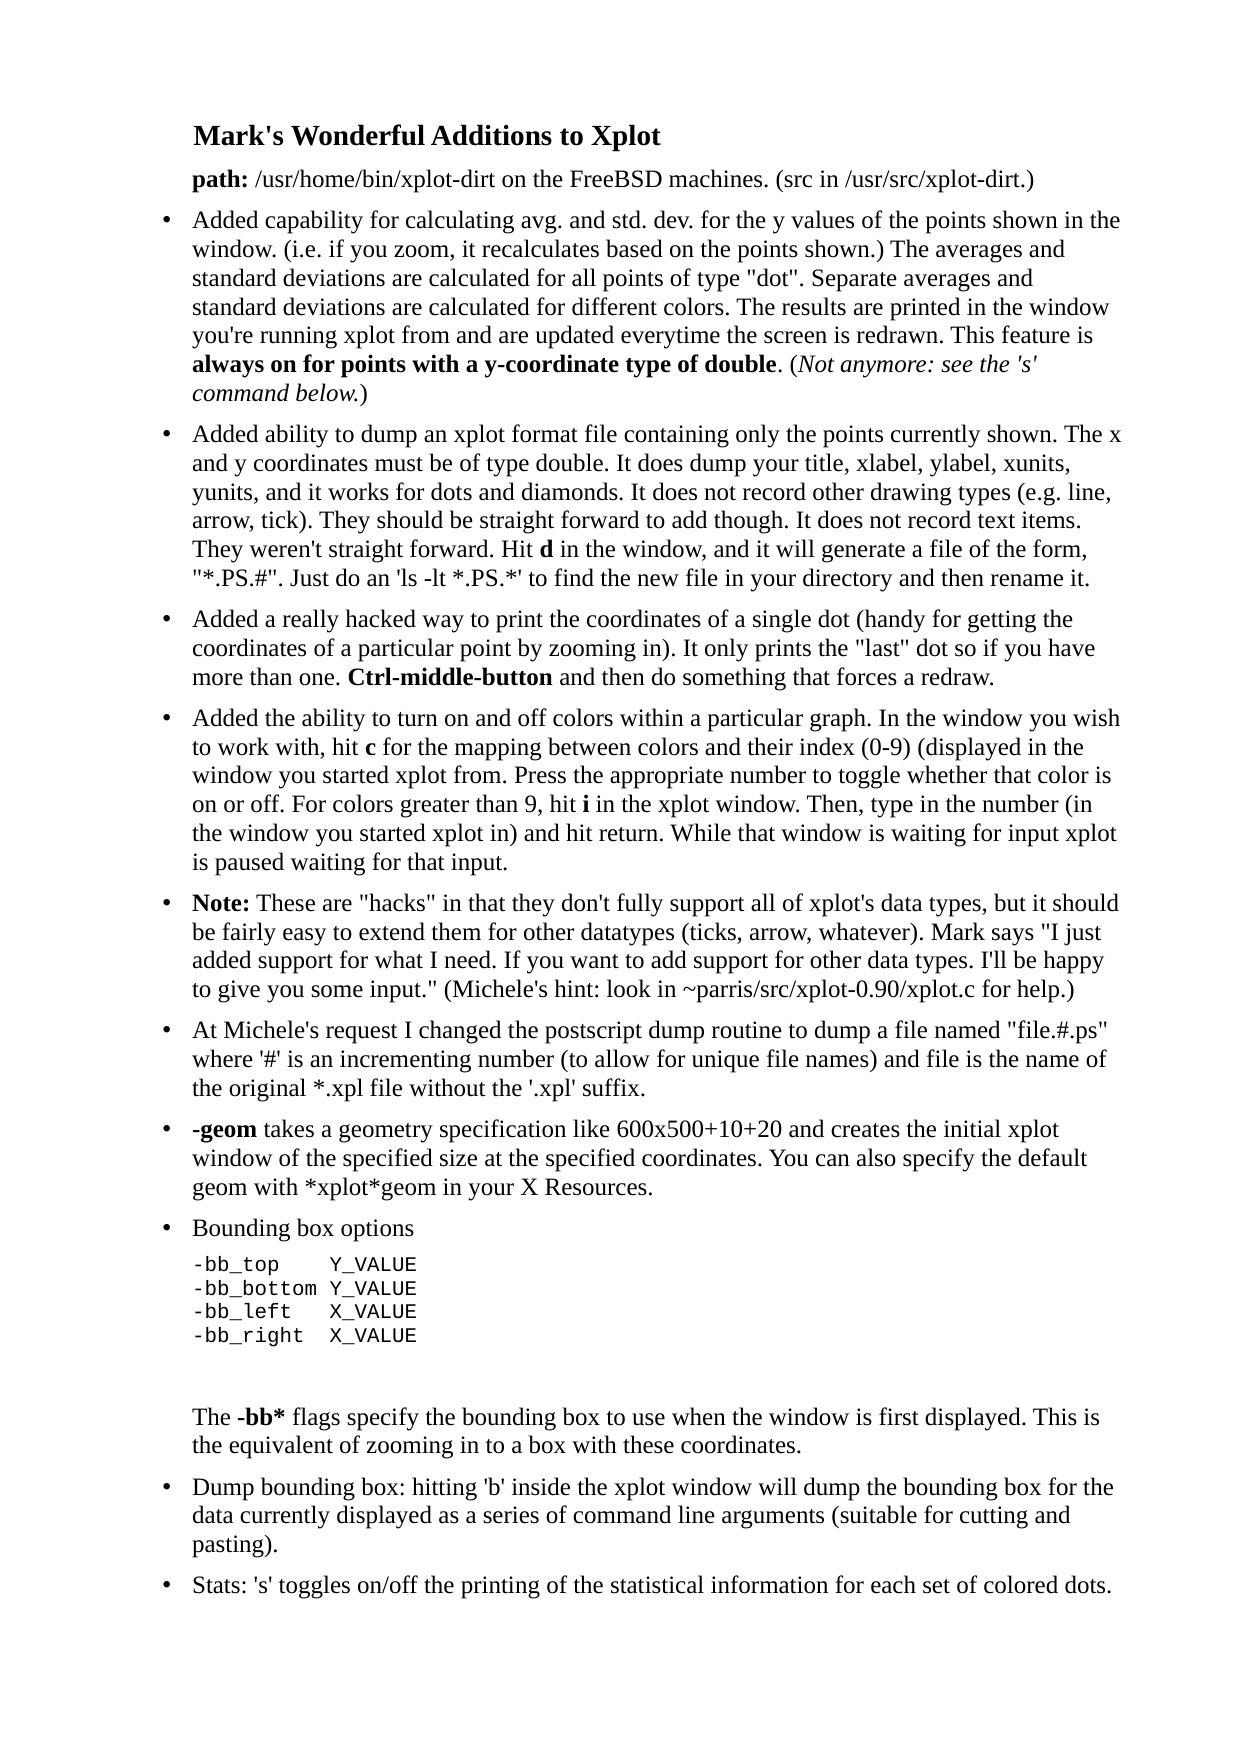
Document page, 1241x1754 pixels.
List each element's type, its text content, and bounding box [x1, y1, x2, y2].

list -bb_bottom Y_VALUE [162, 1278, 1122, 1301]
list path: /usr/home/bin/xplot-dirt on the FreeBSD machines. (src in /usr/src/xplot-dirt.) [162, 164, 1122, 193]
list Dump bounding box: hitting 'b' inside the xplot window will dump the bounding box for the data currently displayed as a series of command line arguments (suitable for cutting and pasting). [162, 1472, 1122, 1558]
list At Michele's request I changed the postscript dump routine to dump a file named "file.#.ps" where '#' is an incrementing number (to allow for unique file names) and file is the name of the original *.xpl file without the '.xpl' suffix. [162, 1015, 1122, 1102]
list -geom takes a geometry specification like 600x500+10+20 and creates the initial xplot window of the specified size at the specified coordinates. You can also specify the default geom with *xplot*geom in your X Resources. [162, 1114, 1122, 1200]
list Added a really hacked way to print the coordinates of a single dot (handy for getting the coordinates of a particular point by zooming in). It only prints the "last" dot so if you have more than one. Ctrl-middle-button and then do something that forces a redraw. [162, 604, 1122, 690]
list Added ability to dump an xplot format file containing only the points currently shown. The x and y coordinates must be of type double. It does dump your title, xlabel, ylabel, xunits, yunits, and it works for dots and diamonds. It does not record other drawing types (e.g. line, arrow, tick). They should be straight forward to add though. It does not record text items. They weren't straight forward. Hit d in the window, and it will generate a file of the form, "*.PS.#". Just do an 'ls -lt *.PS.*' to find the new file in your directory and then rename it. [162, 419, 1122, 592]
list Note: These are "hacks" in that they don't fully support all of xplot's data types, but it should be fairly easy to extend them for other datatypes (ticks, arrow, whatever). Mark says "I just added support for what I need. If you want to add support for other data types. I'll be happy to give you some input." (Michele's hint: look in ~parris/src/xplot-0.90/xplot.c for help.) [162, 888, 1122, 1003]
list -bb_left X_VALUE [162, 1301, 1122, 1325]
list Bounding box options [162, 1213, 1122, 1242]
list The -bb* flags specify the bounding box to use when the window is first displayed. This is the equivalent of zooming in to a box with these coordinates. [162, 1402, 1122, 1459]
list Added the ability to turn on and off colors within a particular graph. In the window you wish to work with, hit c for the mapping between colors and their index (0-9) (displayed in the window you started xplot from. Press the appropriate number to toggle whether that color is on or off. For colors greater than 9, hit i in the xplot window. Then, type in the number (in the window you started xplot in) and hit return. While that window is waiting for input xplot is paused waiting for that input. [162, 703, 1122, 875]
list Stats: 's' toggles on/off the printing of the statistical information for each set of colored dots. [162, 1571, 1122, 1599]
list -bb_top Y_VALUE [162, 1254, 1122, 1278]
list -bb_right X_VALUE [162, 1325, 1122, 1349]
list Added capability for calculating avg. and std. dev. for the y values of the points shown in the window. (i.e. if you zoom, it recalculates based on the points shown.) The averages and standard deviations are calculated for all points of type "dot". Separate averages and standard deviations are calculated for different colors. The results are printed in the window you're running xplot from and are updated everytime the screen is redrawn. This feature is always on for points with a y-coordinate type of double. (Not anymore: see the 's' command below.) [162, 205, 1122, 407]
subtitle Mark's Wonderful Additions to Xplot [118, 118, 1122, 152]
